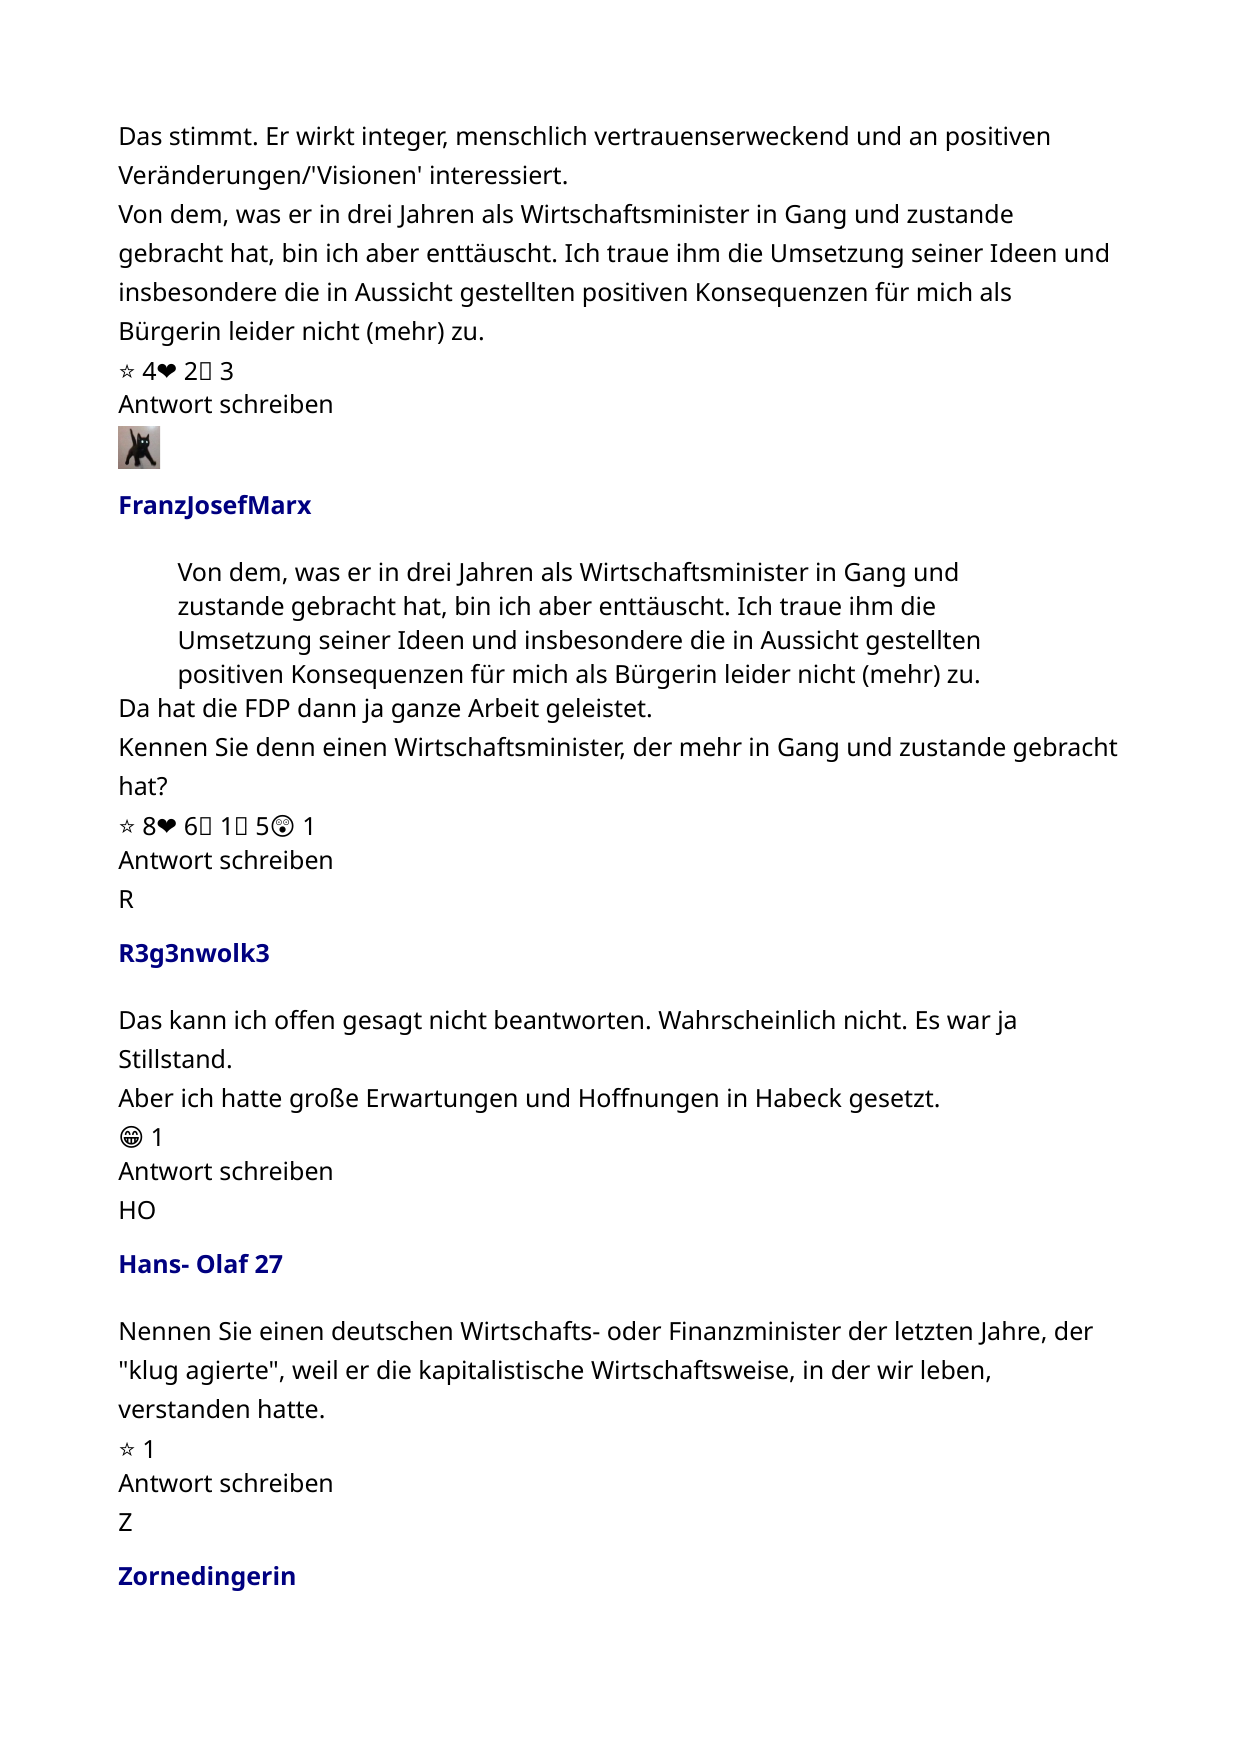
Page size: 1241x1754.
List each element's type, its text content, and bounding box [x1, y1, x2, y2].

text ⭐️ 8❤️ 6🙁 1🤨 5😲 1 [118, 808, 1122, 842]
text ⭐️ 4❤️ 2🤨 3 [118, 353, 1122, 387]
text Das kann ich offen gesagt nicht beantworten. Wahrscheinlich nicht. Es war ja Stillstand. [118, 1002, 1122, 1076]
text Nennen Sie einen deutschen Wirtschafts- oder Finanzminister der letzten Jahre, der "klug agierte", weil er die kapitalistische Wirtschaftsweise, in der wir leben, verstanden hatte. [118, 1314, 1122, 1426]
text Antwort schreiben [118, 387, 1122, 421]
subtitle Zornedingerin [118, 1558, 1122, 1592]
text Das stimmt. Er wirkt integer, menschlich vertrauenserweckend und an positiven Veränderungen/'Visionen' interessiert. [118, 118, 1122, 191]
subtitle FranzJosefMarx [118, 487, 1122, 521]
text Antwort schreiben [118, 1154, 1122, 1188]
text Von dem, was er in drei Jahren als Wirtschaftsminister in Gang und zustande gebracht hat, bin ich aber enttäuscht. Ich traue ihm die Umsetzung seiner Ideen und insbesondere die in Aussicht gestellten positiven Konsequenzen für mich als Bürgerin leider nicht (mehr) zu. [177, 554, 1063, 691]
picture [118, 426, 161, 469]
text Kennen Sie denn einen Wirtschaftsminister, der mehr in Gang und zustande gebracht hat? [118, 730, 1122, 803]
text Antwort schreiben [118, 1465, 1122, 1499]
text Da hat die FDP dann ja ganze Arbeit geleistet. [118, 691, 1122, 725]
text Von dem, was er in drei Jahren als Wirtschaftsminister in Gang und zustande gebracht hat, bin ich aber enttäuscht. Ich traue ihm die Umsetzung seiner Ideen und insbesondere die in Aussicht gestellten positiven Konsequenzen für mich als Bürgerin leider nicht (mehr) zu. [118, 196, 1122, 348]
text Aber ich hatte große Erwartungen und Hoffnungen in Habeck gesetzt. [118, 1081, 1122, 1115]
subtitle R3g3nwolk3 [118, 935, 1122, 969]
text 😁 1 [118, 1120, 1122, 1154]
text Z [118, 1504, 1122, 1539]
subtitle Hans- Olaf 27 [118, 1247, 1122, 1281]
text Antwort schreiben [118, 842, 1122, 876]
text HO [118, 1193, 1122, 1227]
text R [118, 881, 1122, 916]
text ⭐️ 1 [118, 1431, 1122, 1465]
